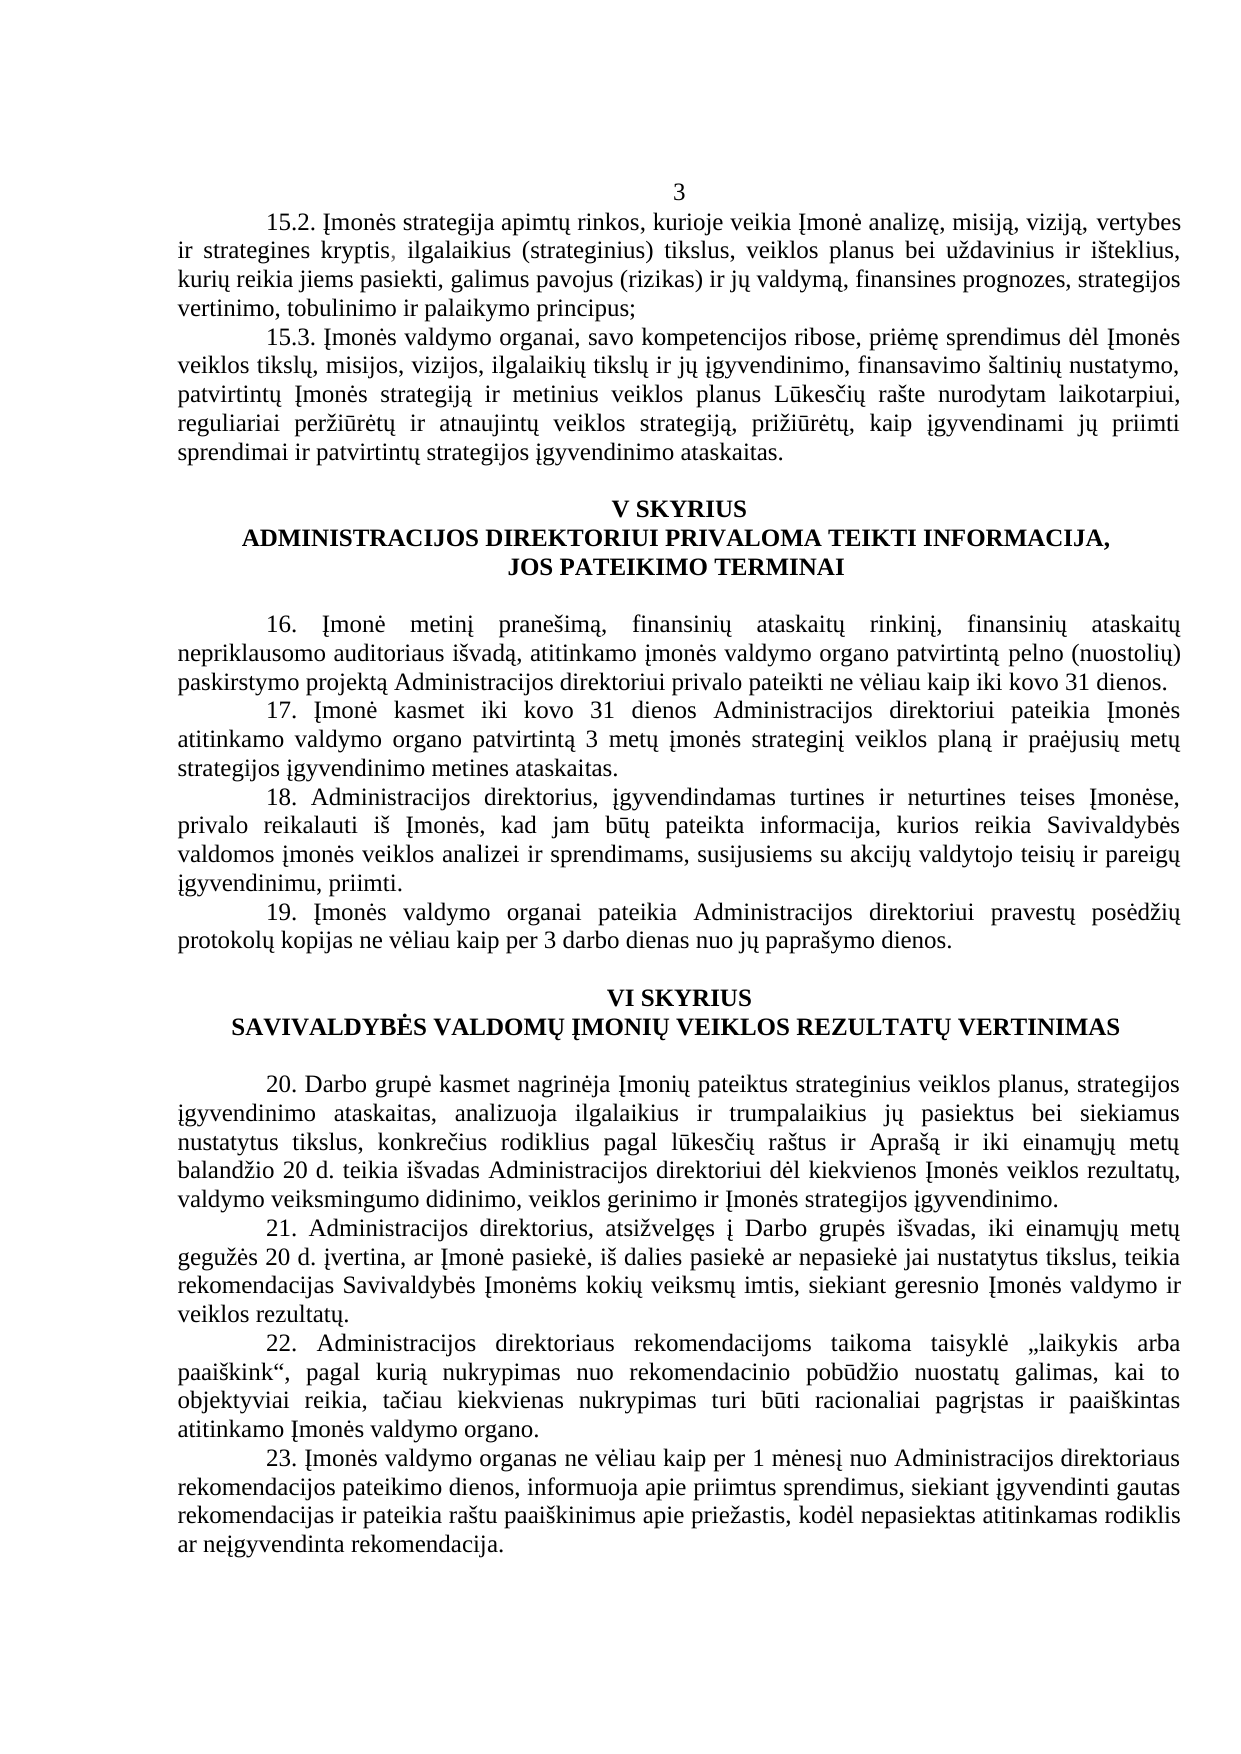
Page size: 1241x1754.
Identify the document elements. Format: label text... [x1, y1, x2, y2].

text 19. Įmonės valdymo organai pateikia Administracijos direktoriui pravestų posėdžių protokolų kopijas ne vėliau kaip per 3 darbo dienas nuo jų paprašymo dienos. [177, 897, 1181, 954]
text 15.2. Įmonės strategija apimtų rinkos, kurioje veikia Įmonė analizę, misiją, viziją, vertybes ir strategines kryptis, ilgalaikius (strateginius) tikslus, veiklos planus bei uždavinius ir išteklius, kurių reikia jiems pasiekti, galimus pavojus (rizikas) ir jų valdymą, finansines prognozes, strategijos vertinimo, tobulinimo ir palaikymo principus; [177, 207, 1181, 322]
text ADMINISTRACIJOS DIREKTORIUI PRIVALOMA TEIKTI INFORMACIJA, [177, 523, 1181, 552]
text VI SKYRIUS [177, 983, 1181, 1012]
text 16. Įmonė metinį pranešimą, finansinių ataskaitų rinkinį, finansinių ataskaitų nepriklausomo auditoriaus išvadą, atitinkamo įmonės valdymo organo patvirtintą pelno (nuostolių) paskirstymo projektą Administracijos direktoriui privalo pateikti ne vėliau kaip iki kovo 31 dienos. [177, 609, 1181, 695]
text V SKYRIUS [177, 494, 1181, 523]
text 23. Įmonės valdymo organas ne vėliau kaip per 1 mėnesį nuo Administracijos direktoriaus rekomendacijos pateikimo dienos, informuoja apie priimtus sprendimus, siekiant įgyvendinti gautas rekomendacijas ir pateikia raštu paaiškinimus apie priežastis, kodėl nepasiektas atitinkamas rodiklis ar neįgyvendinta rekomendacija. [177, 1443, 1181, 1558]
text 18. Administracijos direktorius, įgyvendindamas turtines ir neturtines teises Įmonėse, privalo reikalauti iš Įmonės, kad jam būtų pateikta informacija, kurios reikia Savivaldybės valdomos įmonės veiklos analizei ir sprendimams, susijusiems su akcijų valdytojo teisių ir pareigų įgyvendinimu, priimti. [177, 782, 1181, 897]
text 15.3. Įmonės valdymo organai, savo kompetencijos ribose, priėmę sprendimus dėl Įmonės veiklos tikslų, misijos, vizijos, ilgalaikių tikslų ir jų įgyvendinimo, finansavimo šaltinių nustatymo, patvirtintų Įmonės strategiją ir metinius veiklos planus Lūkesčių rašte nurodytam laikotarpiui, reguliariai peržiūrėtų ir atnaujintų veiklos strategiją, prižiūrėtų, kaip įgyvendinami jų priimti sprendimai ir patvirtintų strategijos įgyvendinimo ataskaitas. [177, 322, 1181, 465]
text 20. Darbo grupė kasmet nagrinėja Įmonių pateiktus strateginius veiklos planus, strategijos įgyvendinimo ataskaitas, analizuoja ilgalaikius ir trumpalaikius jų pasiektus bei siekiamus nustatytus tikslus, konkrečius rodiklius pagal lūkesčių raštus ir Aprašą ir iki einamųjų metų balandžio 20 d. teikia išvadas Administracijos direktoriui dėl kiekvienos Įmonės veiklos rezultatų, valdymo veiksmingumo didinimo, veiklos gerinimo ir Įmonės strategijos įgyvendinimo. [177, 1069, 1181, 1213]
text 17. Įmonė kasmet iki kovo 31 dienos Administracijos direktoriui pateikia Įmonės atitinkamo valdymo organo patvirtintą 3 metų įmonės strateginį veiklos planą ir praėjusių metų strategijos įgyvendinimo metines ataskaitas. [177, 695, 1181, 782]
text 22. Administracijos direktoriaus rekomendacijoms taikoma taisyklė „laikykis arba paaiškink“, pagal kurią nukrypimas nuo rekomendacinio pobūdžio nuostatų galimas, kai to objektyviai reikia, tačiau kiekvienas nukrypimas turi būti racionaliai pagrįstas ir paaiškintas atitinkamo Įmonės valdymo organo. [177, 1328, 1181, 1443]
text JOS PATEIKIMO TERMINAI [177, 552, 1181, 580]
text SAVIVALDYBĖS VALDOMŲ ĮMONIŲ VEIKLOS REZULTATŲ VERTINIMAS [177, 1012, 1181, 1040]
text 21. Administracijos direktorius, atsižvelgęs į Darbo grupės išvadas, iki einamųjų metų gegužės 20 d. įvertina, ar Įmonė pasiekė, iš dalies pasiekė ar nepasiekė jai nustatytus tikslus, teikia rekomendacijas Savivaldybės Įmonėms kokių veiksmų imtis, siekiant geresnio Įmonės valdymo ir veiklos rezultatų. [177, 1213, 1181, 1328]
